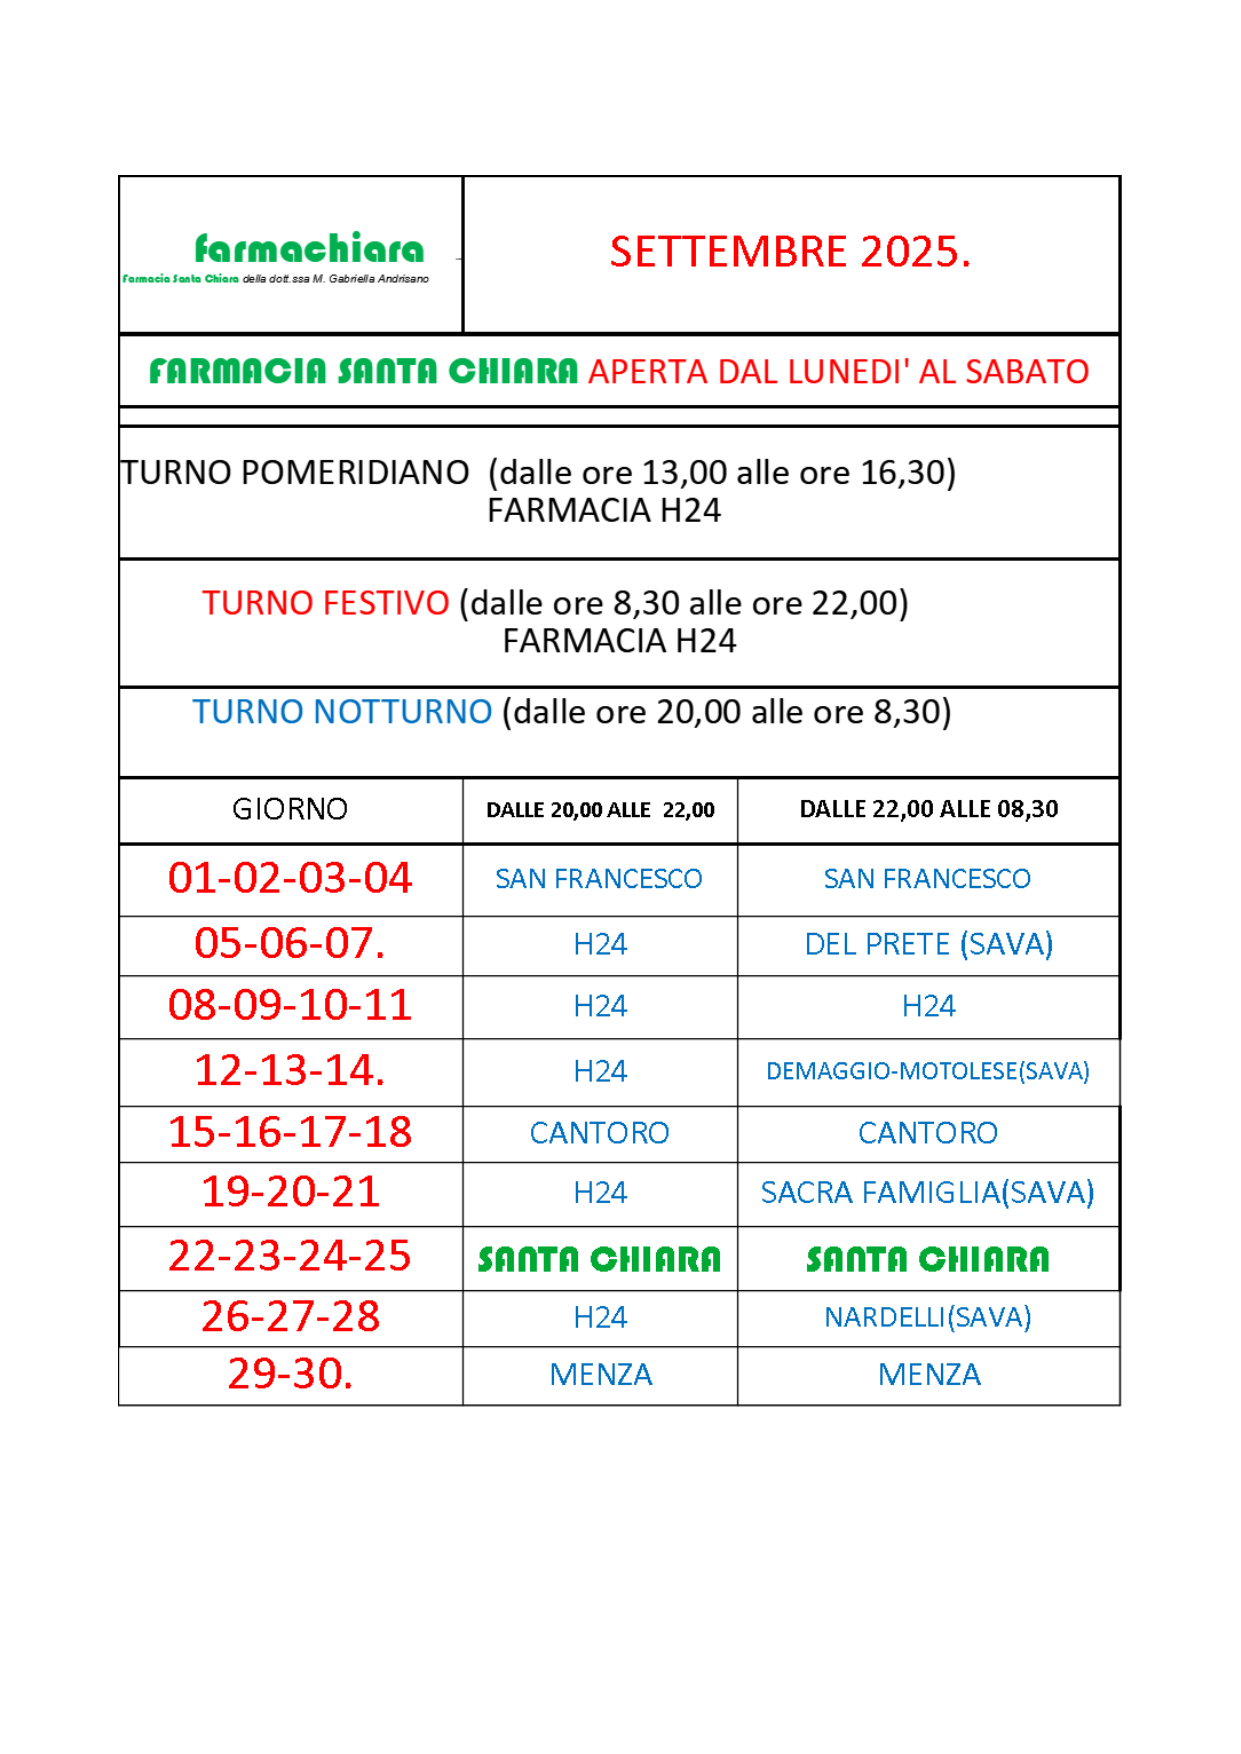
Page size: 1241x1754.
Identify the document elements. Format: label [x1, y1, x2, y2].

picture [118, 175, 1123, 1424]
